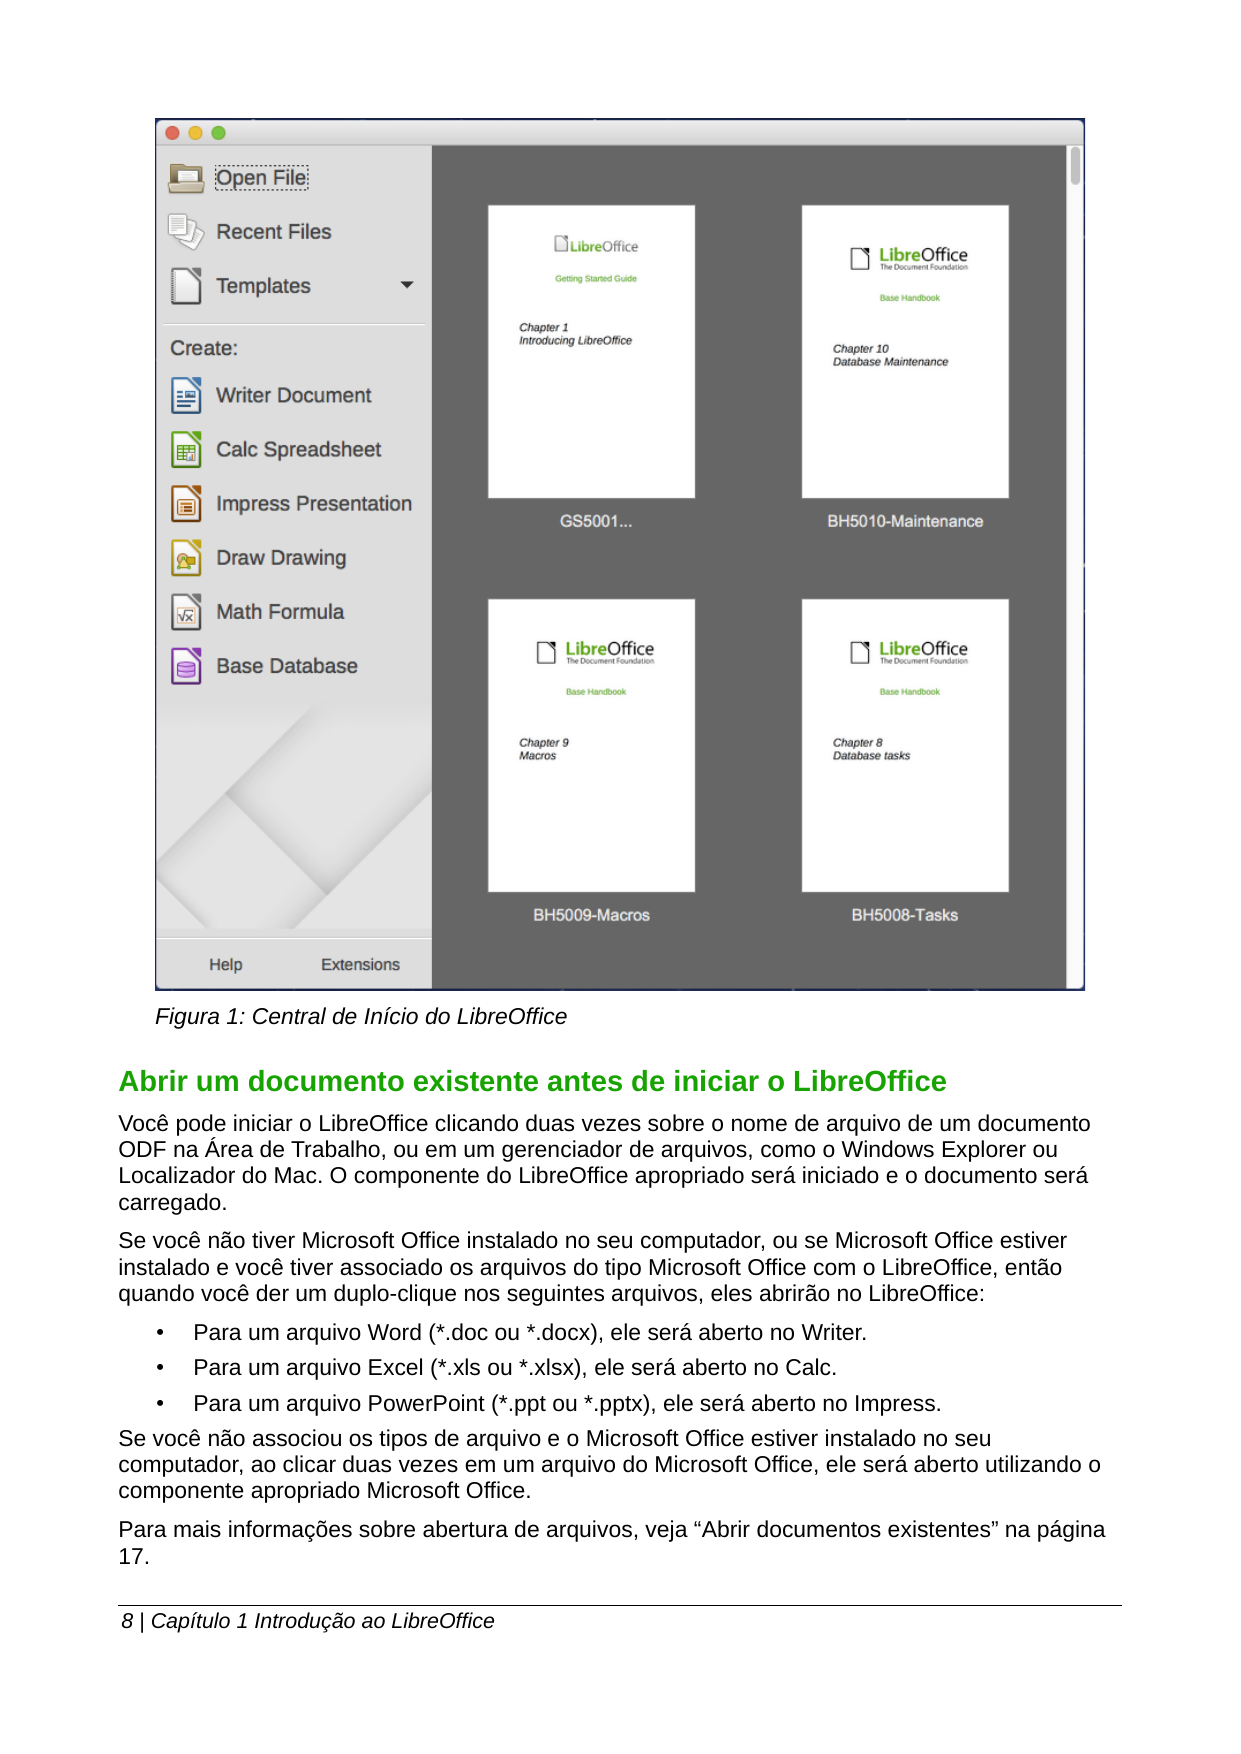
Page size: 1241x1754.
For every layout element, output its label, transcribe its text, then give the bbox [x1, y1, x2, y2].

list Para um arquivo Word (*.doc ou *.docx), ele será aberto no Writer. [156, 1319, 1122, 1345]
text Figura 1: Central de Início do LibreOffice [155, 1003, 1085, 1029]
text Você pode iniciar o LibreOffice clicando duas vezes sobre o nome de arquivo de um documento ODF na Área de Trabalho, ou em um gerenciador de arquivos, como o Windows Explorer ou Localizador do Mac. O componente do LibreOffice apropriado será iniciado e o documento será carregado. [118, 1109, 1122, 1215]
picture [155, 118, 1086, 991]
text Para mais informações sobre abertura de arquivos, veja “Abrir documentos existentes” na página 16. [118, 1516, 1122, 1569]
list Para um arquivo PowerPoint (*.ppt ou *.pptx), ele será aberto no Impress. [156, 1389, 1122, 1416]
text Se você não tiver Microsoft Office instalado no seu computador, ou se Microsoft Office estiver instalado e você tiver associado os arquivos do tipo Microsoft Office com o LibreOffice, então quando você der um duplo-clique nos seguintes arquivos, eles abrirão no LibreOffice: [118, 1227, 1122, 1307]
list Para um arquivo Excel (*.xls ou *.xlsx), ele será aberto no Calc. [156, 1354, 1122, 1381]
text Se você não associou os tipos de arquivo e o Microsoft Office estiver instalado no seu computador, ao clicar duas vezes em um arquivo do Microsoft Office, ele será aberto utilizando o componente apropriado Microsoft Office. [118, 1425, 1122, 1504]
subtitle Abrir um documento existente antes de iniciar o LibreOffice [118, 1064, 1122, 1098]
